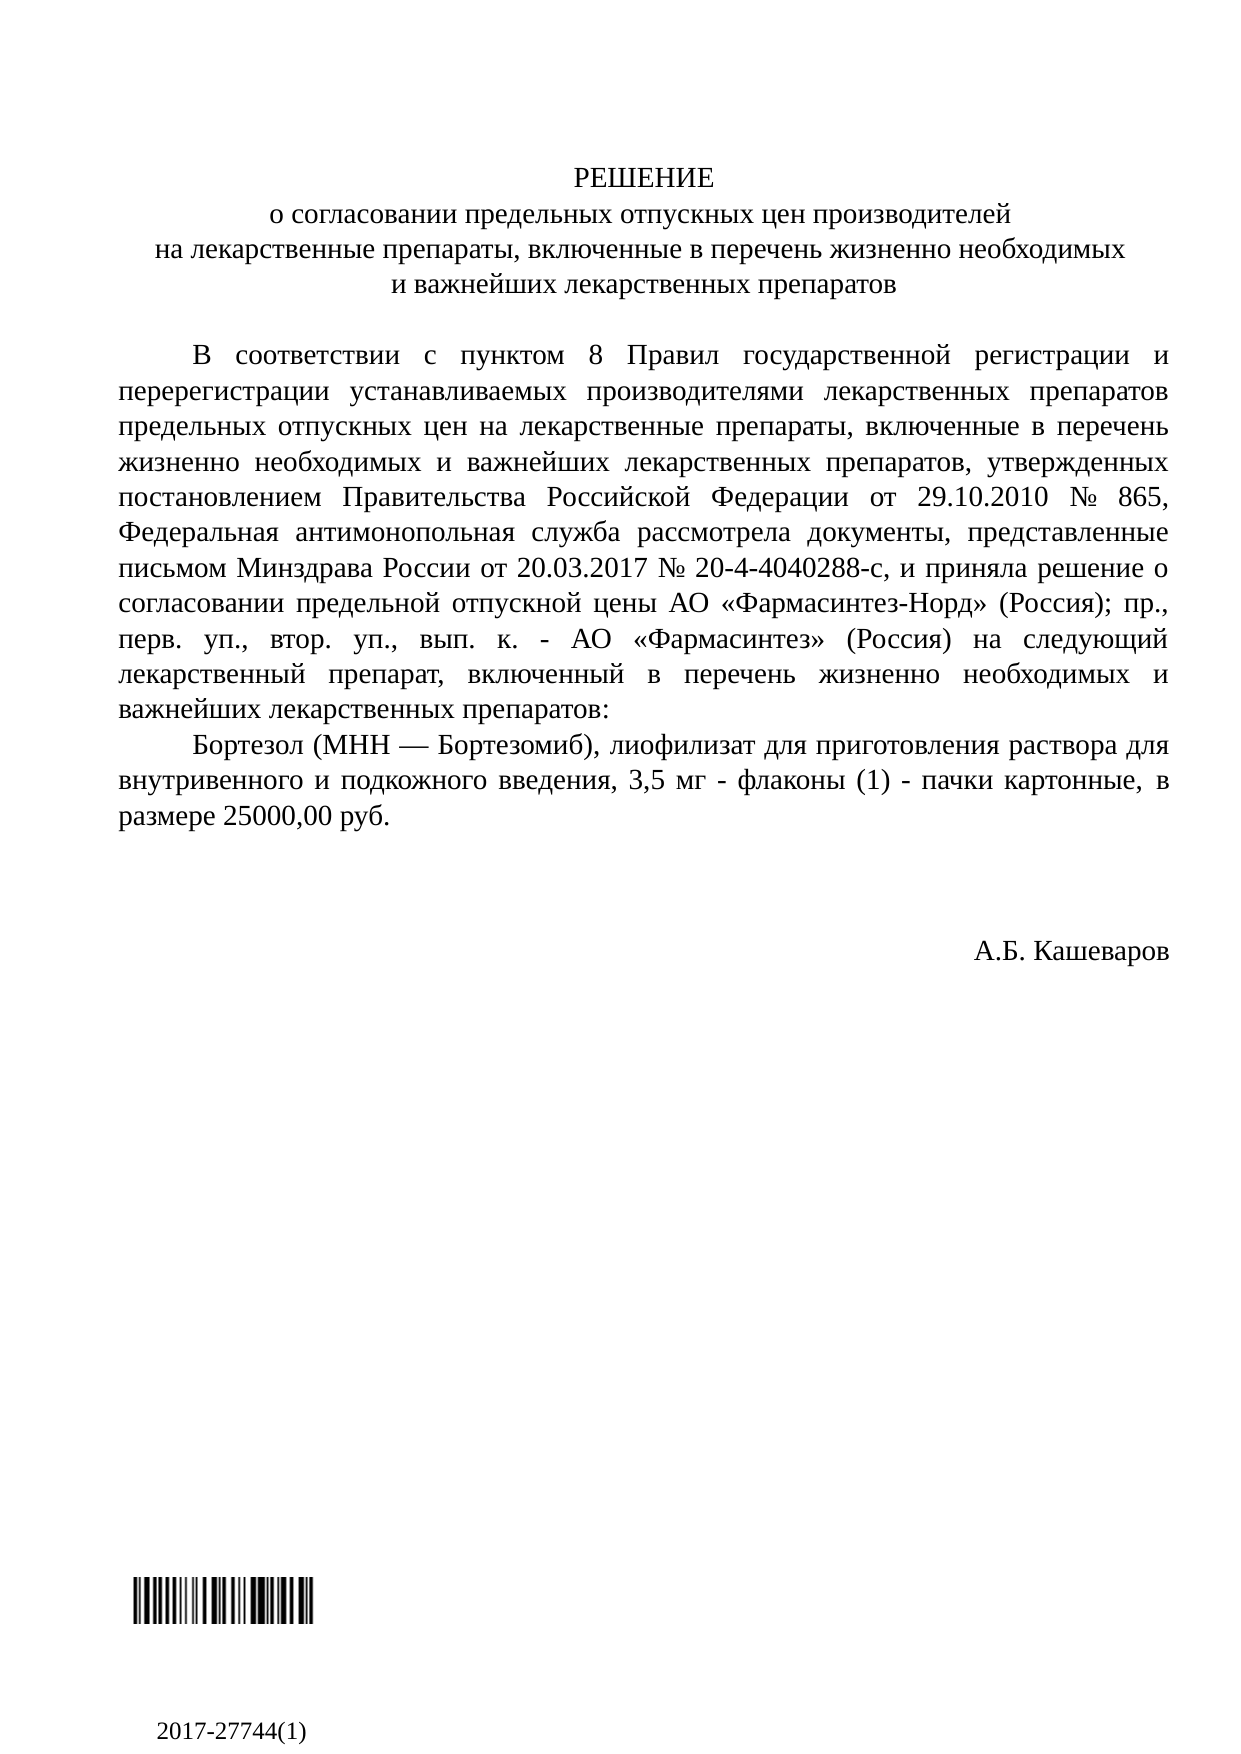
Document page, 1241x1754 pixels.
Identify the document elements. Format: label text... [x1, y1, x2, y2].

text А.Б. Кашеваров [898, 933, 1170, 966]
text Бортезол (МНН — Бортезомиб), лиофилизат для приготовления раствора для внутривенного и подкожного введения, 3,5 мг - флаконы (1) - пачки картонные, в размере 25000,00 руб. [118, 726, 1170, 832]
text РЕШЕНИЕ [118, 159, 1170, 195]
text на лекарственные препараты, включенные в перечень жизненно необходимых [118, 230, 1170, 266]
text и важнейших лекарственных препаратов [118, 266, 1170, 301]
picture [118, 1577, 331, 1624]
text о согласовании предельных отпускных цен производителей [118, 195, 1170, 230]
text В соответствии с пунктом 8 Правил государственной регистрации и перерегистрации устанавливаемых производителями лекарственных препаратов предельных отпускных цен на лекарственные препараты, включенные в перечень жизненно необходимых и важнейших лекарственных препаратов, утвержденных постановлением Правительства Российской Федерации от 29.10.2010 № 865, Федеральная антимонопольная служба рассмотрела документы, представленные письмом Минздрава России от 20.03.2017 № 20-4-4040288-с, и приняла решение о согласовании предельной отпускной цены АО «Фармасинтез-Норд» (Россия); пр., перв. уп., втор. уп., вып. к. - АО «Фармасинтез» (Россия) на следующий лекарственный препарат, включенный в перечень жизненно необходимых и важнейших лекарственных препаратов: [118, 336, 1170, 726]
